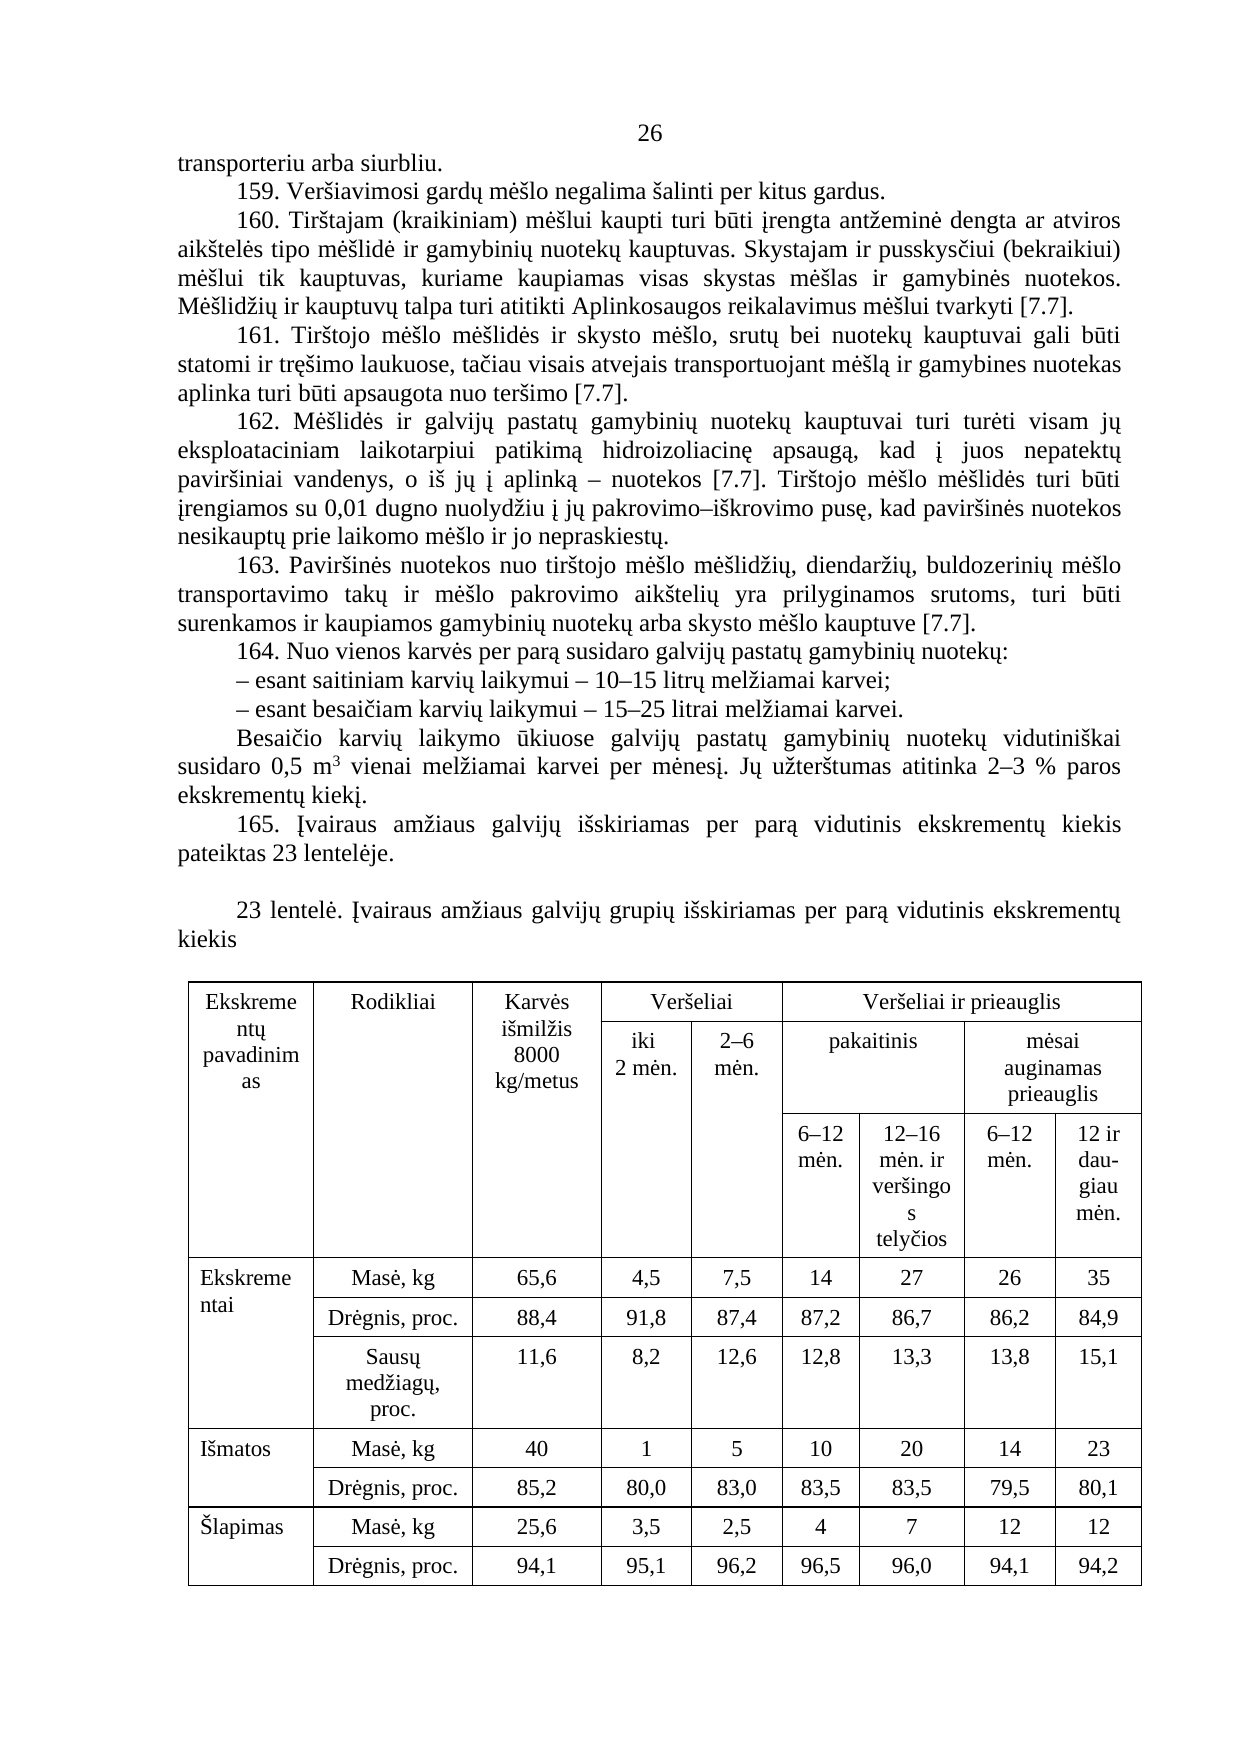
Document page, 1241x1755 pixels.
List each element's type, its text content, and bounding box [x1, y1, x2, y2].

text 163. Paviršinės nuotekos nuo tirštojo mėšlo mėšlidžių, diendaržių, buldozerinių mėšlo transportavimo takų ir mėšlo pakrovimo aikštelių yra prilyginamos srutoms, turi būti surenkamos ir kaupiamos gamybinių nuotekų arba skysto mėšlo kauptuve [7.7]. [177, 550, 1122, 636]
table_cell 12 [965, 1508, 1055, 1546]
table_cell 12 ir dau-giau mėn. [1056, 1114, 1141, 1257]
table_cell 65,6 [473, 1258, 601, 1297]
table_cell 3,5 [602, 1508, 691, 1546]
table_cell 83,5 [783, 1468, 859, 1506]
table_cell Išmatos [189, 1429, 313, 1506]
table_cell 12,8 [783, 1337, 859, 1428]
text – esant besaičiam karvių laikymui – 15–25 litrai melžiamai karvei. [177, 694, 1122, 723]
table_cell 8,2 [602, 1337, 691, 1428]
table_cell 26 [965, 1258, 1055, 1297]
table_header Rodikliai [314, 983, 472, 1257]
text 162. Mėšlidės ir galvijų pastatų gamybinių nuotekų kauptuvai turi turėti visam jų eksploataciniam laikotarpiui patikimą hidroizoliacinę apsaugą, kad į juos nepatektų paviršiniai vandenys, o iš jų į aplinką – nuotekos [7.7]. Tirštojo mėšlo mėšlidės turi būti įrengiamos su 0,01 dugno nuolydžiu į jų pakrovimo–iškrovimo pusę, kad paviršinės nuotekos nesikauptų prie laikomo mėšlo ir jo nepraskiestų. [177, 406, 1122, 550]
table_cell iki 2 mėn. [602, 1022, 691, 1257]
text transporteriu arba siurbliu. [177, 148, 1122, 176]
table_header Karvės išmilžis 8000 kg/metus [473, 983, 601, 1257]
table_cell 86,2 [965, 1298, 1055, 1336]
table_cell 83,5 [860, 1468, 964, 1506]
table_cell Sausų medžiagų, proc. [314, 1337, 472, 1428]
text 164. Nuo vienos karvės per parą susidaro galvijų pastatų gamybinių nuotekų: [177, 636, 1122, 665]
table_cell 83,0 [692, 1468, 782, 1506]
table_cell 84,9 [1056, 1298, 1141, 1336]
table_cell 4,5 [602, 1258, 691, 1297]
table_header Ekskrementų pavadinimas [189, 983, 313, 1257]
table_cell 80,0 [602, 1468, 691, 1506]
table_cell Masė, kg [314, 1258, 472, 1297]
table_cell 6–12 mėn. [965, 1114, 1055, 1257]
table_cell 11,6 [473, 1337, 601, 1428]
table_cell 40 [473, 1429, 601, 1467]
table_cell 94,2 [1056, 1547, 1141, 1585]
table_cell mėsai auginamas prieauglis [965, 1022, 1141, 1113]
text 23 lentelė. Įvairaus amžiaus galvijų grupių išskiriamas per parą vidutinis ekskrementų kiekis [177, 895, 1122, 953]
table_cell 87,4 [692, 1298, 782, 1336]
table_header Veršeliai ir prieauglis [783, 983, 1141, 1021]
table_cell 12 [1056, 1508, 1141, 1546]
table_cell 5 [692, 1429, 782, 1467]
table_cell 2–6 mėn. [692, 1022, 782, 1257]
table_cell 96,5 [783, 1547, 859, 1585]
table_cell Šlapimas [189, 1508, 313, 1585]
text Besaičio karvių laikymo ūkiuose galvijų pastatų gamybinių nuotekų vidutiniškai susidaro 0,5 m3 vienai melžiamai karvei per mėnesį. Jų užterštumas atitinka 2–3 % paros ekskrementų kiekį. [177, 723, 1122, 809]
table_cell 10 [783, 1429, 859, 1467]
table_cell 86,7 [860, 1298, 964, 1336]
table_cell Drėgnis, proc. [314, 1298, 472, 1336]
table_cell 12–16 mėn. ir veršingos telyčios [860, 1114, 964, 1257]
table_cell 94,1 [965, 1547, 1055, 1585]
text 161. Tirštojo mėšlo mėšlidės ir skysto mėšlo, srutų bei nuotekų kauptuvai gali būti statomi ir tręšimo laukuose, tačiau visais atvejais transportuojant mėšlą ir gamybines nuotekas aplinka turi būti apsaugota nuo teršimo [7.7]. [177, 320, 1122, 406]
table_cell 88,4 [473, 1298, 601, 1336]
table_cell 7 [860, 1508, 964, 1546]
table_cell 91,8 [602, 1298, 691, 1336]
table_cell 2,5 [692, 1508, 782, 1546]
table_cell 6–12 mėn. [783, 1114, 859, 1257]
table_cell 7,5 [692, 1258, 782, 1297]
table_cell 4 [783, 1508, 859, 1546]
text – esant saitiniam karvių laikymui – 10–15 litrų melžiamai karvei; [177, 665, 1122, 694]
table_header Veršeliai [602, 983, 782, 1021]
table_cell 35 [1056, 1258, 1141, 1297]
text 165. Įvairaus amžiaus galvijų išskiriamas per parą vidutinis ekskrementų kiekis pateiktas 23 lentelėje. [177, 809, 1122, 866]
table_cell 1 [602, 1429, 691, 1467]
table_cell Masė, kg [314, 1429, 472, 1467]
table_cell 96,0 [860, 1547, 964, 1585]
table_cell 20 [860, 1429, 964, 1467]
table_cell 14 [965, 1429, 1055, 1467]
table_cell Masė, kg [314, 1508, 472, 1546]
table_cell 14 [783, 1258, 859, 1297]
table_cell pakaitinis [783, 1022, 964, 1113]
table_cell 96,2 [692, 1547, 782, 1585]
table_cell 23 [1056, 1429, 1141, 1467]
text 159. Veršiavimosi gardų mėšlo negalima šalinti per kitus gardus. [177, 176, 1122, 205]
table_cell 13,3 [860, 1337, 964, 1428]
table_cell Drėgnis, proc. [314, 1468, 472, 1506]
table_cell 85,2 [473, 1468, 601, 1506]
table_cell Ekskrementai [189, 1258, 313, 1428]
table_cell Drėgnis, proc. [314, 1547, 472, 1585]
table_cell 25,6 [473, 1508, 601, 1546]
text 160. Tirštajam (kraikiniam) mėšlui kaupti turi būti įrengta antžeminė dengta ar atviros aikštelės tipo mėšlidė ir gamybinių nuotekų kauptuvas. Skystajam ir pusskysčiui (bekraikiui) mėšlui tik kauptuvas, kuriame kaupiamas visas skystas mėšlas ir gamybinės nuotekos. Mėšlidžių ir kauptuvų talpa turi atitikti Aplinkosaugos reikalavimus mėšlui tvarkyti [7.7]. [177, 205, 1122, 320]
table_cell 95,1 [602, 1547, 691, 1585]
table_cell 79,5 [965, 1468, 1055, 1506]
table_cell 27 [860, 1258, 964, 1297]
table_cell 13,8 [965, 1337, 1055, 1428]
table_cell 12,6 [692, 1337, 782, 1428]
table_cell 15,1 [1056, 1337, 1141, 1428]
table_cell 87,2 [783, 1298, 859, 1336]
table_cell 80,1 [1056, 1468, 1141, 1506]
table_cell 94,1 [473, 1547, 601, 1585]
